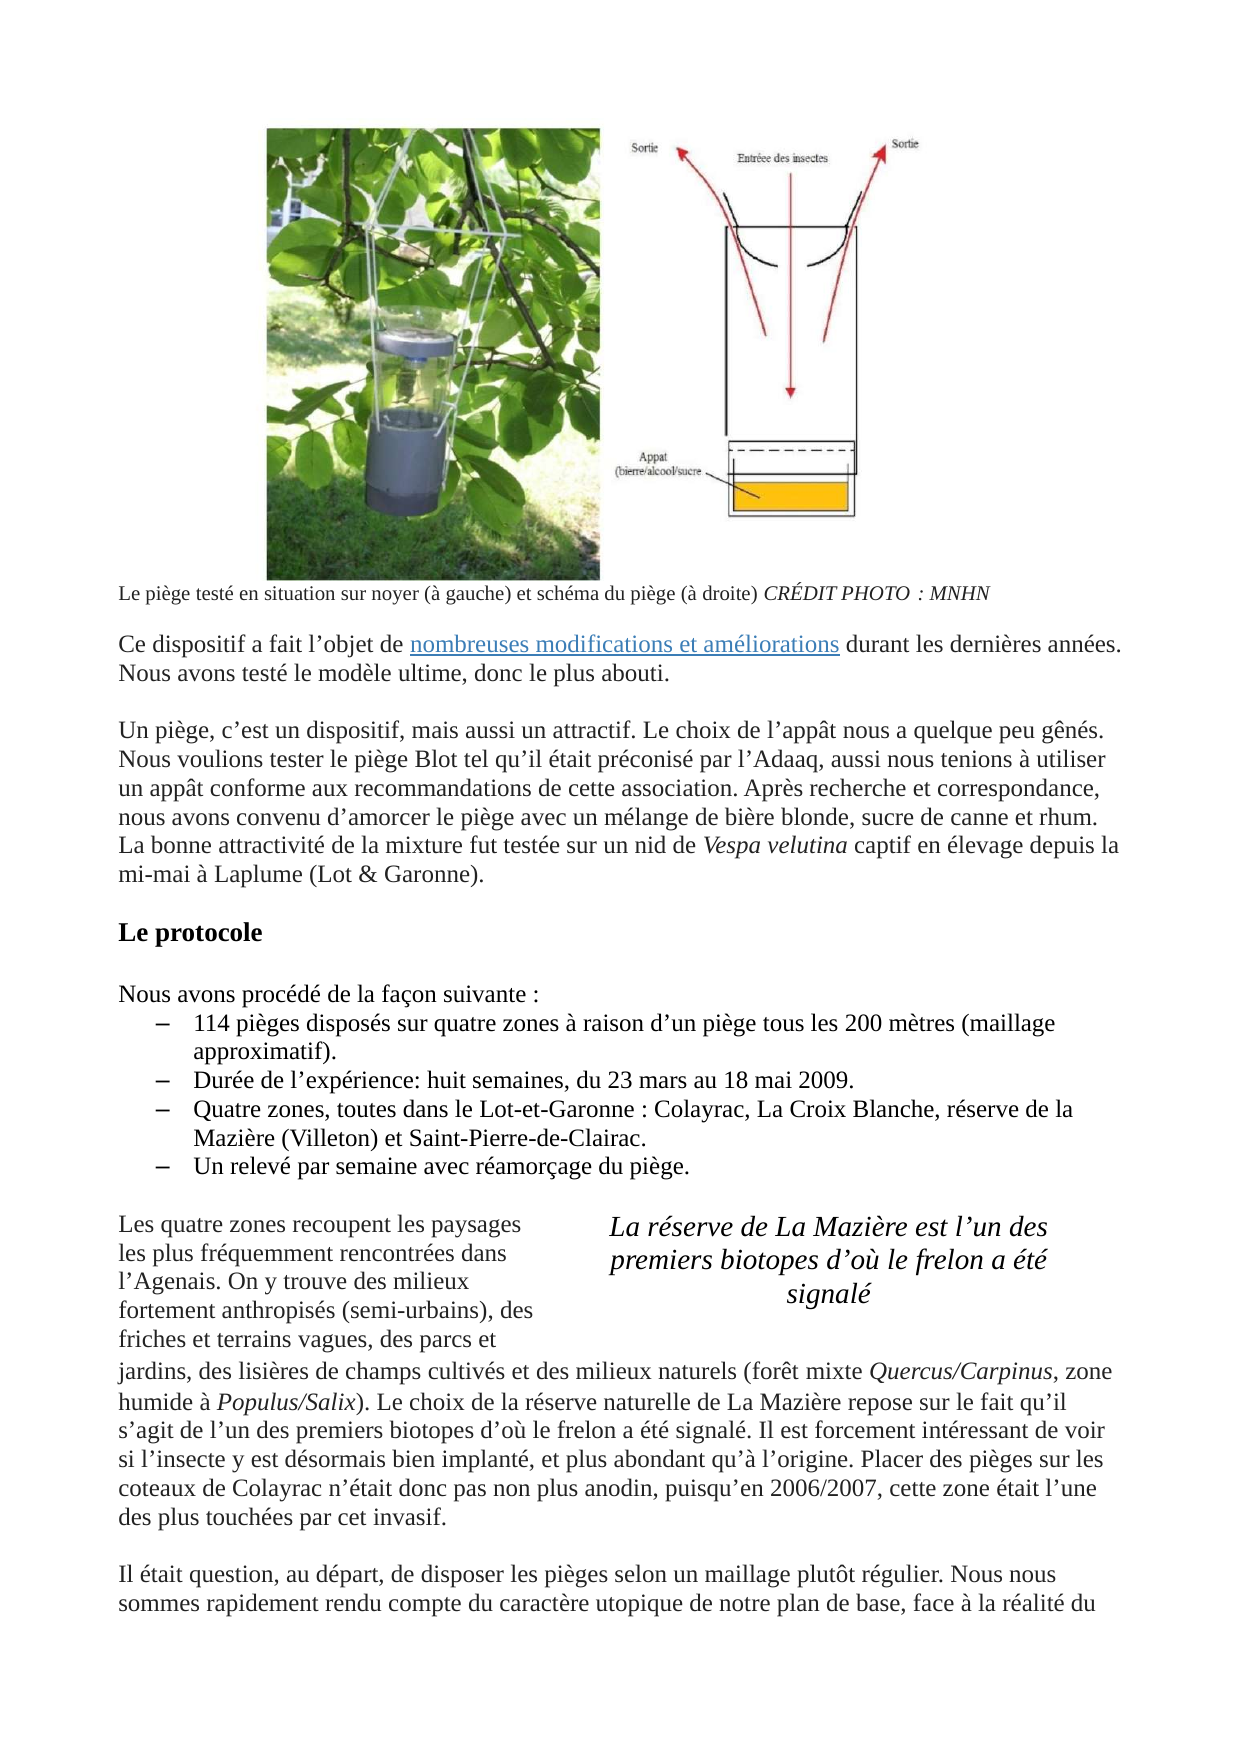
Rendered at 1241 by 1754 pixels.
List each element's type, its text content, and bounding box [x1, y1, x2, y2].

text Nous avons procédé de la façon suivante : [118, 979, 1122, 1008]
list 114 pièges disposés sur quatre zones à raison d’un piège tous les 200 mètres (maillage approximatif). [156, 1008, 1122, 1065]
list Un relevé par semaine avec réamorçage du piège. [156, 1151, 1122, 1209]
text Un piège, c’est un dispositif, mais aussi un attractif. Le choix de l’appât nous a quelque peu gênés. Nous voulions tester le piège Blot tel qu’il était préconisé par l’Adaaq, aussi nous tenions à utiliser un appât conforme aux recommandations de cette association. Après recherche et correspondance, nous avons convenu d’amorcer le piège avec un mélange de bière blonde, sucre de canne et rhum. La bonne attractivité de la mixture fut testée sur un nid de Vespa velutina captif en élevage depuis la mi-mai à Laplume (Lot & Garonne). [118, 715, 1122, 888]
text Ce dispositif a fait l’objet de nombreuses modifications et améliorations durant les dernières années. Nous avons testé le modèle ultime, donc le plus abouti. [118, 629, 1122, 687]
list Quatre zones, toutes dans le Lot-et-Garonne : Colayrac, La Croix Blanche, réserve de la Mazière (Villeton) et Saint-Pierre-de-Clairac. [156, 1094, 1122, 1151]
list Durée de l’expérience: huit semaines, du 23 mars au 18 mai 2009. [156, 1065, 1122, 1094]
text Le protocole [118, 917, 1122, 948]
text Le piège testé en situation sur noyer (à gauche) et schéma du piège (à droite) CRÉDIT PHOTO : MNHN [118, 118, 1122, 605]
text Les quatre zones recoupent les paysages les plus fréquemment rencontrées dans l’Agenais. On y trouve des milieux fortement anthropisés (semi-urbains), des friches et terrains vagues, des parcs et jardins, des lisières de champs cultivés et des milieux naturels (forêt mixte Quercus/Carpinus, zone humide à Populus/Salix). Le choix de la réserve naturelle de La Mazière repose sur le fait qu’il s’agit de l’un des premiers biotopes d’où le frelon a été signalé. Il est forcement intéressant de voir si l’insecte y est désormais bien implanté, et plus abondant qu’à l’origine. Placer des pièges sur les coteaux de Colayrac n’était donc pas non plus anodin, puisqu’en 2006/2007, cette zone était l’une des plus touchées par cet invasif. [118, 1209, 1122, 1530]
text Il était question, au départ, de disposer les pièges selon un maillage plutôt régulier. Nous nous sommes rapidement rendu compte du caractère utopique de notre plan de base, face à la réalité du [118, 1559, 1122, 1617]
text La réserve de La Mazière est l’un des premiers biotopes d’où le frelon a été signalé [569, 1209, 1091, 1309]
picture [217, 118, 1023, 581]
